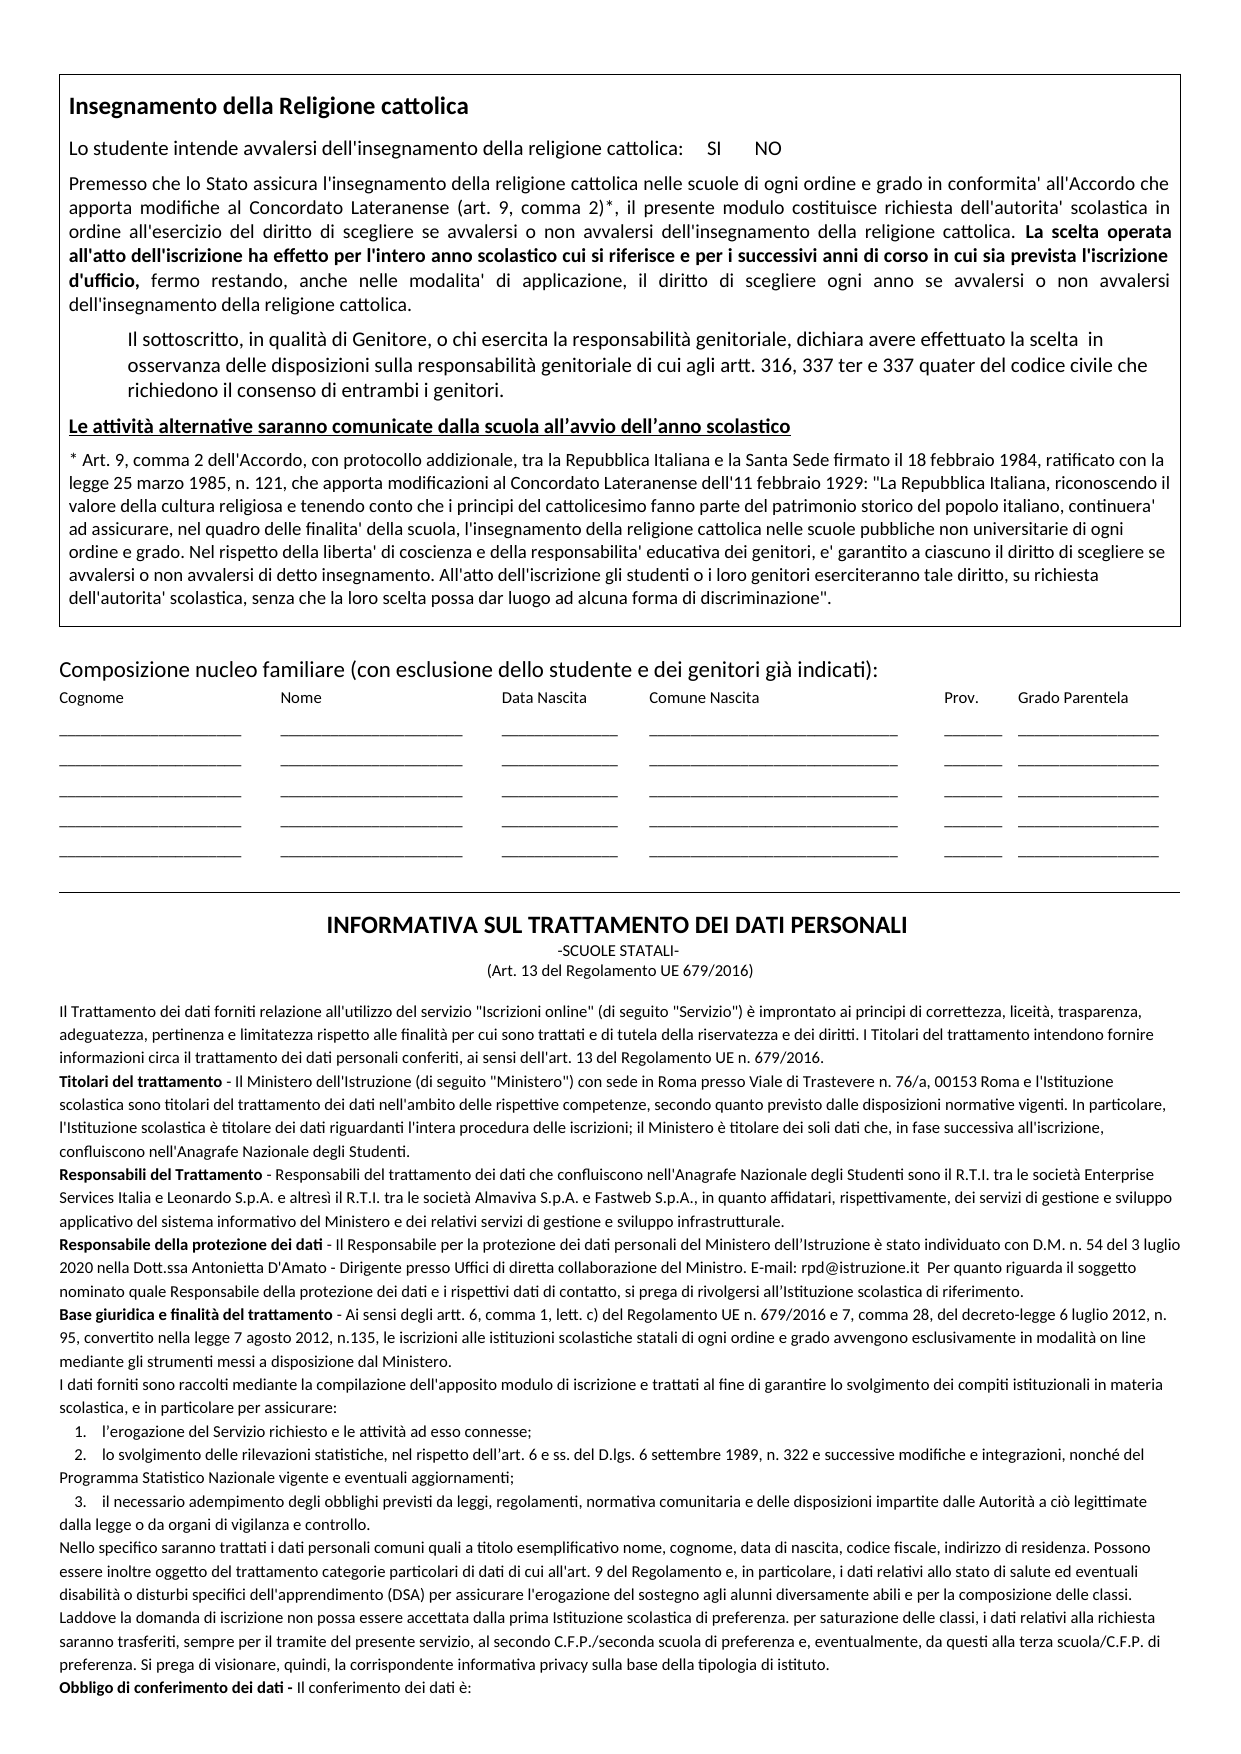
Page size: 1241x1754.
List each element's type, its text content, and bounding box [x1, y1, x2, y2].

text Il Trattamento dei dati forniti relazione all'utilizzo del servizio "Iscrizioni online" (di seguito "Servizio") è improntato ai principi di correttezza, liceità, trasparenza, adeguatezza, pertinenza e limitatezza rispetto alle finalità per cui sono trattati e di tutela della riservatezza e dei diritti. I Titolari del trattamento intendono fornire informazioni circa il trattamento dei dati personali conferiti, ai sensi dell'art. 13 del Regolamento UE n. 679/2016. Titolari del trattamento - Il Ministero dell'Istruzione (di seguito "Ministero") con sede in Roma presso Viale di Trastevere n. 76/a, 00153 Roma e l'Istituzione scolastica sono titolari del trattamento dei dati nell'ambito delle rispettive competenze, secondo quanto previsto dalle disposizioni normative vigenti. In particolare, l'Istituzione scolastica è titolare dei dati riguardanti l'intera procedura delle iscrizioni; il Ministero è titolare dei soli dati che, in fase successiva all'iscrizione, confluiscono nell'Anagrafe Nazionale degli Studenti. Responsabili del Trattamento - Responsabili del trattamento dei dati che confluiscono nell'Anagrafe Nazionale degli Studenti sono il R.T.I. tra le società Enterprise Services Italia e Leonardo S.p.A. e altresì il R.T.I. tra le società Almaviva S.p.A. e Fastweb S.p.A., in quanto affidatari, rispettivamente, dei servizi di gestione e sviluppo applicativo del sistema informativo del Ministero e dei relativi servizi di gestione e sviluppo infrastrutturale. Responsabile della protezione dei dati - Il Responsabile per la protezione dei dati personali del Ministero dell’Istruzione è stato individuato con D.M. n. 54 del 3 luglio 2020 nella Dott.ssa Antonietta D'Amato - Dirigente presso Uffici di diretta collaborazione del Ministro. E-mail: rpd@istruzione.it Per quanto riguarda il soggetto nominato quale Responsabile della protezione dei dati e i rispettivi dati di contatto, si prega di rivolgersi all’Istituzione scolastica di riferimento. Base giuridica e finalità del trattamento - Ai sensi degli artt. 6, comma 1, lett. c) del Regolamento UE n. 679/2016 e 7, comma 28, del decreto-legge 6 luglio 2012, n. 95, convertito nella legge 7 agosto 2012, n.135, le iscrizioni alle istituzioni scolastiche statali di ogni ordine e grado avvengono esclusivamente in modalità on line mediante gli strumenti messi a disposizione dal Ministero. I dati forniti sono raccolti mediante la compilazione dell'apposito modulo di iscrizione e trattati al fine di garantire lo svolgimento dei compiti istituzionali in materia scolastica, e in particolare per assicurare: 1. l’erogazione del Servizio richiesto e le attività ad esso connesse; 2. lo svolgimento delle rilevazioni statistiche, nel rispetto dell’art. 6 e ss. del D.lgs. 6 settembre 1989, n. 322 e successive modifiche e integrazioni, nonché del Programma Statistico Nazionale vigente e eventuali aggiornamenti; 3. il necessario adempimento degli obblighi previsti da leggi, regolamenti, normativa comunitaria e delle disposizioni impartite dalle Autorità a ciò legittimate dalla legge o da organi di vigilanza e controllo. Nello specifico saranno trattati i dati personali comuni quali a titolo esemplificativo nome, cognome, data di nascita, codice fiscale, indirizzo di residenza. Possono essere inoltre oggetto del trattamento categorie particolari di dati di cui all'art. 9 del Regolamento e, in particolare, i dati relativi allo stato di salute ed eventuali disabilità o disturbi specifici dell'apprendimento (DSA) per assicurare l'erogazione del sostegno agli alunni diversamente abili e per la composizione delle classi. Laddove la domanda di iscrizione non possa essere accettata dalla prima Istituzione scolastica di preferenza. per saturazione delle classi, i dati relativi alla richiesta saranno trasferiti, sempre per il tramite del presente servizio, al secondo C.F.P./seconda scuola di preferenza e, eventualmente, da questi alla terza scuola/C.F.P. di preferenza. Si prega di visionare, quindi, la corrispondente informativa privacy sulla base della tipologia di istituto. Obbligo di conferimento dei dati - Il conferimento dei dati è: [59, 1001, 1181, 1698]
text ______________________ ______________________ ______________ ______________________________ _______ _________________ [59, 779, 1181, 799]
text INFORMATIVA SUL TRATTAMENTO DEI DATI PERSONALI -SCUOLE STATALI- (Art. 13 del Regolamento UE 679/2016) [59, 910, 1181, 981]
text Insegnamento della Religione cattolica [60, 89, 1180, 120]
text * Art. 9, comma 2 dell'Accordo, con protocollo addizionale, tra la Repubblica Italiana e la Santa Sede firmato il 18 febbraio 1984, ratificato con la legge 25 marzo 1985, n. 121, che apporta modificazioni al Concordato Lateranense dell'11 febbraio 1929: "La Repubblica Italiana, riconoscendo il valore della cultura religiosa e tenendo conto che i principi del cattolicesimo fanno parte del patrimonio storico del popolo italiano, continuera' ad assicurare, nel quadro delle finalita' della scuola, l'insegnamento della religione cattolica nelle scuole pubbliche non universitarie di ogni ordine e grado. Nel rispetto della liberta' di coscienza e della responsabilita' educativa dei genitori, e' garantito a ciascuno il diritto di scegliere se avvalersi o non avvalersi di detto insegnamento. All'atto dell'iscrizione gli studenti o i loro genitori eserciteranno tale diritto, su richiesta dell'autorita' scolastica, senza che la loro scelta possa dar luogo ad alcuna forma di discriminazione". [60, 447, 1180, 609]
text Il sottoscritto, in qualità di Genitore, o chi esercita la responsabilità genitoriale, dichiara avere effettuato la scelta in osservanza delle disposizioni sulla responsabilità genitoriale di cui agli artt. 316, 337 ter e 337 quater del codice civile che richiedono il consenso di entrambi i genitori. [60, 325, 1180, 403]
text ______________________ ______________________ ______________ ______________________________ _______ _________________ [59, 718, 1181, 738]
text ______________________ ______________________ ______________ ______________________________ _______ _________________ [59, 809, 1181, 829]
text Le attività alternative saranno comunicate dalla scuola all’avvio dell’anno scolastico [60, 412, 1180, 438]
text Cognome Nome Data Nascita Comune Nascita Prov. Grado Parentela [59, 687, 1181, 708]
text ______________________ ______________________ ______________ ______________________________ _______ _________________ [59, 839, 1181, 860]
text Composizione nucleo familiare (con esclusione dello studente e dei genitori già indicati): [59, 655, 1181, 683]
text Premesso che lo Stato assicura l'insegnamento della religione cattolica nelle scuole di ogni ordine e grado in conformita' all'Accordo che apporta modifiche al Concordato Lateranense (art. 9, comma 2)*, il presente modulo costituisce richiesta dell'autorita' scolastica in ordine all'esercizio del diritto di scegliere se avvalersi o non avvalersi dell'insegnamento della religione cattolica. La scelta operata all'atto dell'iscrizione ha effetto per l'intero anno scolastico cui si riferisce e per i successivi anni di corso in cui sia prevista l'iscrizione d'ufficio, fermo restando, anche nelle modalita' di applicazione, il diritto di scegliere ogni anno se avvalersi o non avvalersi dell'insegnamento della religione cattolica. [60, 170, 1180, 316]
text Lo studente intende avvalersi dell'insegnamento della religione cattolica: SI NO [60, 134, 1180, 161]
text ______________________ ______________________ ______________ ______________________________ _______ _________________ [59, 748, 1181, 769]
